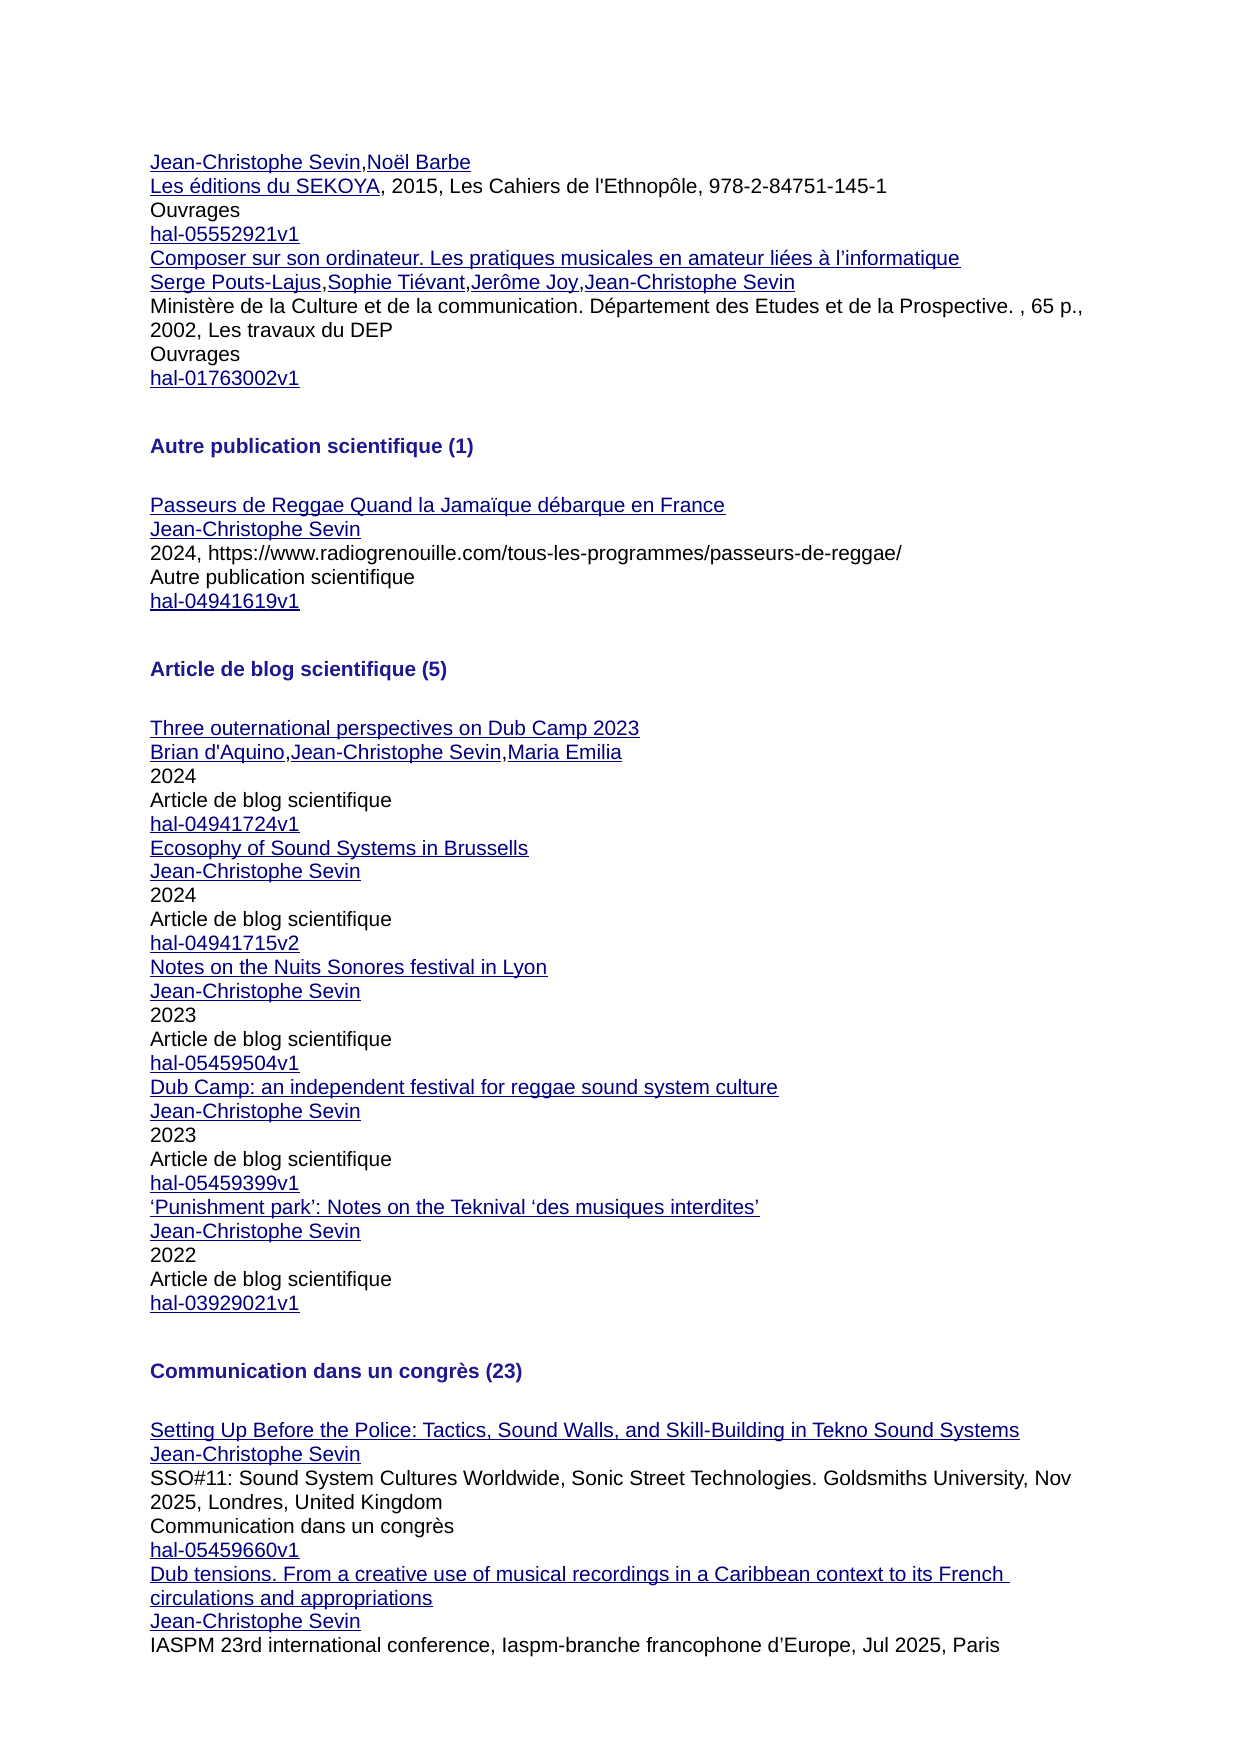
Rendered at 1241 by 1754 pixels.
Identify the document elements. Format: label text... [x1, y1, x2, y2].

table_cell Composer sur son ordinateur. Les pratiques musicales en amateur liées à l’informatique Serge Pouts-Lajus,Sophie Tiévant,Jerôme Joy,Jean-Christophe Sevin Ministère de la Culture et de la communication. Département des Etudes et de la Prospective. , 65 p., 2002, Les travaux du DEP Ouvrages hal-01763002v1 [150, 246, 1090, 389]
table_header Three outernational perspectives on Dub Camp 2023 Brian d'Aquino,Jean-Christophe Sevin,Maria Emilia 2024 Article de blog scientifique hal-04941724v1 [150, 716, 1090, 835]
table_header Setting Up Before the Police: Tactics, Sound Walls, and Skill-Building in Tekno Sound Systems Jean-Christophe Sevin SSO#11: Sound System Cultures Worldwide, Sonic Street Technologies. Goldsmiths University, Nov 2025, Londres, United Kingdom Communication dans un congrès hal-05459660v1 [150, 1418, 1090, 1561]
subtitle Autre publication scientifique (1) [150, 434, 1090, 458]
table_cell Jean-Christophe Sevin,Noël Barbe Les éditions du SEKOYA, 2015, Les Cahiers de l'Ethnopôle, 978-2-84751-145-1 Ouvrages hal-05552921v1 [150, 150, 1090, 246]
table_cell ‘Punishment park’: Notes on the Teknival ‘des musiques interdites’ Jean-Christophe Sevin 2022 Article de blog scientifique hal-03929021v1 [150, 1195, 1090, 1314]
subtitle Communication dans un congrès (23) [150, 1359, 1090, 1383]
table_cell Dub Camp: an independent festival for reggae sound system culture Jean-Christophe Sevin 2023 Article de blog scientifique hal-05459399v1 [150, 1075, 1090, 1195]
table_cell Dub tensions. From a creative use of musical recordings in a Caribbean context to its French circulations and appropriations Jean-Christophe Sevin IASPM 23rd international conference, Iaspm-branche francophone d’Europe, Jul 2025, Paris [150, 1561, 1090, 1657]
table_cell Notes on the Nuits Sonores festival in Lyon Jean-Christophe Sevin 2023 Article de blog scientifique hal-05459504v1 [150, 955, 1090, 1075]
table_cell Ecosophy of Sound Systems in Brussells Jean-Christophe Sevin 2024 Article de blog scientifique hal-04941715v2 [150, 835, 1090, 955]
table_header Passeurs de Reggae Quand la Jamaïque débarque en France Jean-Christophe Sevin 2024, https://www.radiogrenouille.com/tous-les-programmes/passeurs-de-reggae/ Autre publication scientifique hal-04941619v1 [150, 493, 1090, 612]
subtitle Article de blog scientifique (5) [150, 657, 1090, 681]
